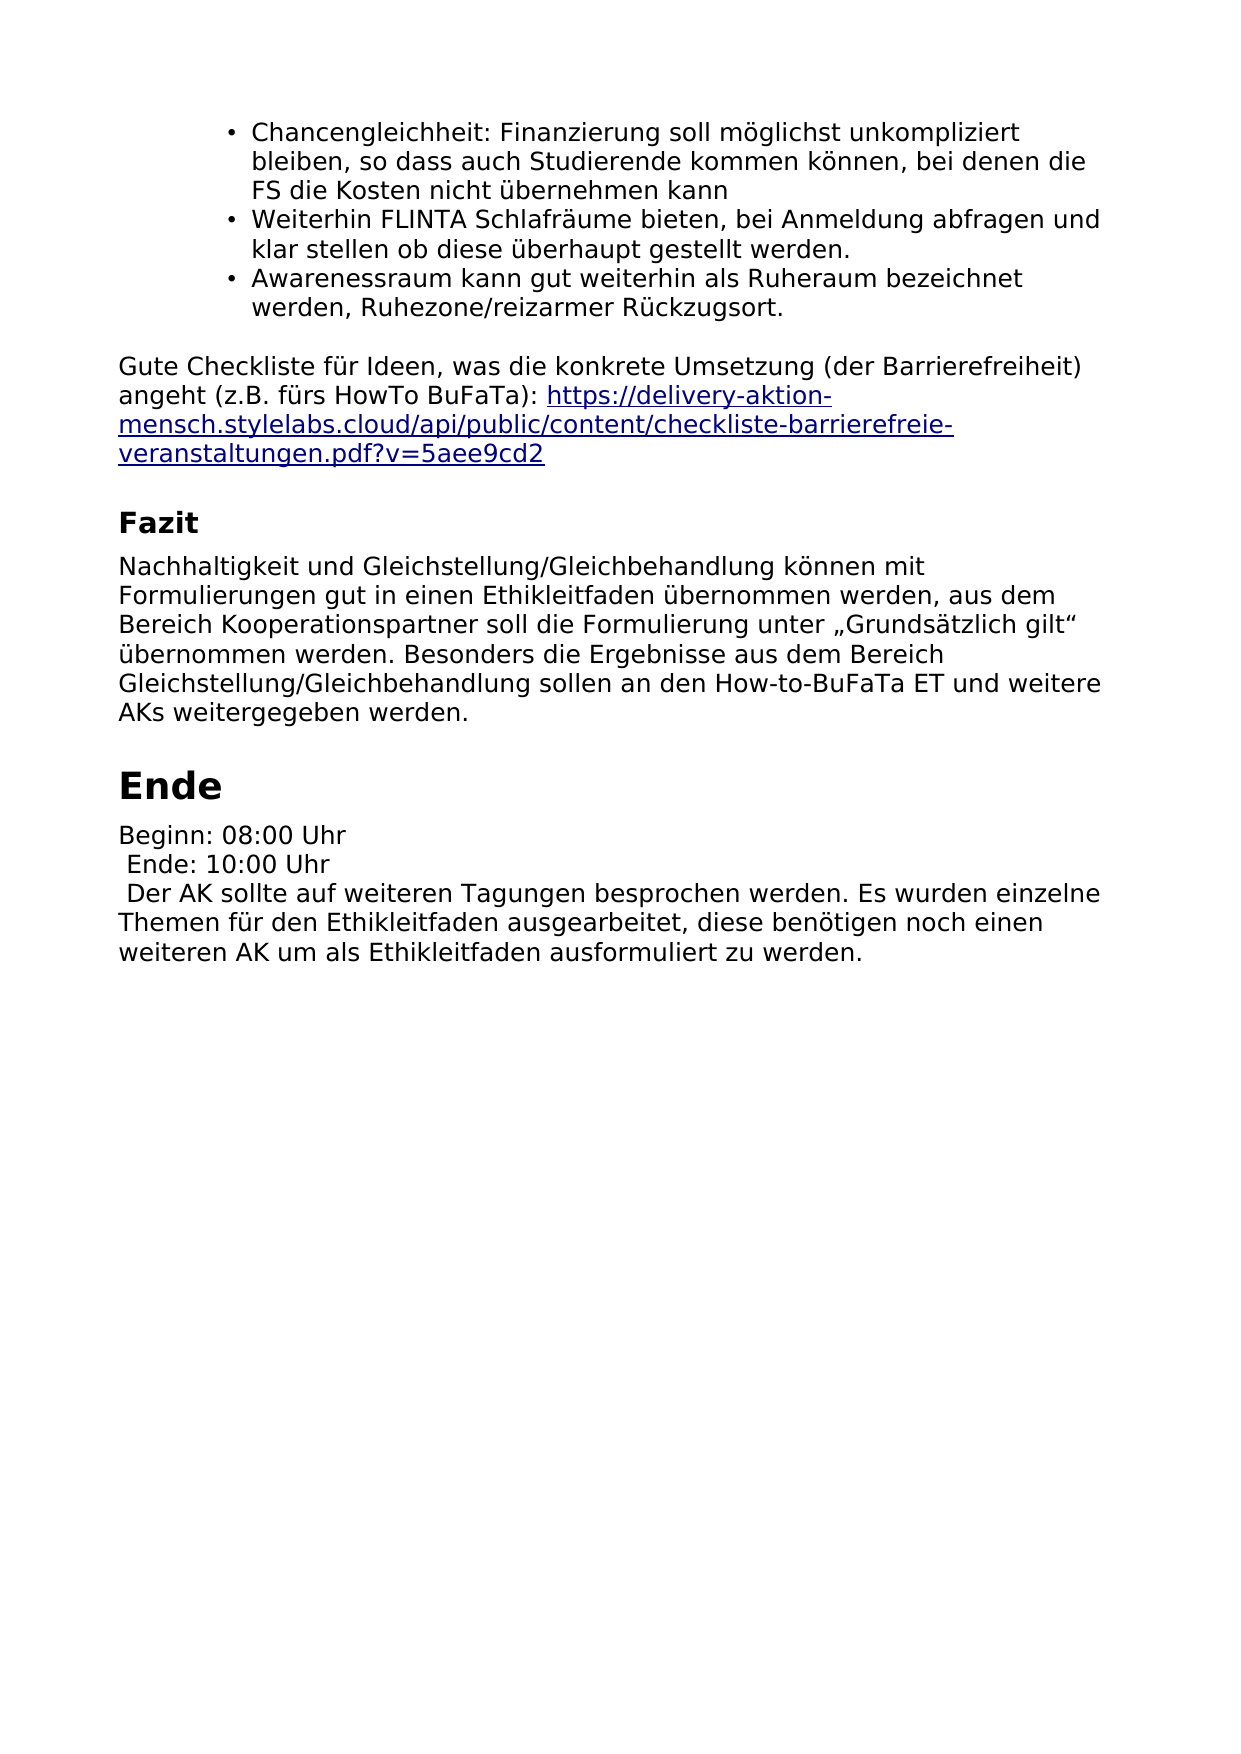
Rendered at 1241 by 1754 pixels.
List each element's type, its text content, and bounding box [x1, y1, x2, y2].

text Beginn: 08:00 Uhr Ende: 10:00 Uhr Der AK sollte auf weiteren Tagungen besprochen werden. Es wurden einzelne Themen für den Ethikleitfaden ausgearbeitet, diese benötigen noch einen weiteren AK um als Ethikleitfaden ausformuliert zu werden. [118, 821, 1122, 967]
list Chancengleichheit: Finanzierung soll möglichst unkompliziert bleiben, so dass auch Studierende kommen können, bei denen die FS die Kosten nicht übernehmen kann [236, 118, 1122, 206]
list Weiterhin FLINTA Schlafräume bieten, bei Anmeldung abfragen und klar stellen ob diese überhaupt gestellt werden. [236, 206, 1122, 264]
text Nachhaltigkeit und Gleichstellung/Gleichbehandlung können mit Formulierungen gut in einen Ethikleitfaden übernommen werden, aus dem Bereich Kooperationspartner soll die Formulierung unter „Grundsätzlich gilt“ übernommen werden. Besonders die Ergebnisse aus dem Bereich Gleichstellung/Gleichbehandlung sollen an den How-to-BuFaTa ET und weitere AKs weitergegeben werden. [118, 552, 1122, 727]
text Gute Checkliste für Ideen, was die konkrete Umsetzung (der Barrierefreiheit) angeht (z.B. fürs HowTo BuFaTa): https://delivery-aktion-mensch.stylelabs.cloud/api/public/content/checkliste-barrierefreie-veranstaltungen.pdf?v=5aee9cd2 [118, 352, 1122, 468]
subtitle Fazit [118, 506, 1122, 540]
subtitle Ende [118, 765, 1122, 808]
list Awarenessraum kann gut weiterhin als Ruheraum bezeichnet werden, Ruhezone/reizarmer Rückzugsort. [236, 264, 1122, 322]
